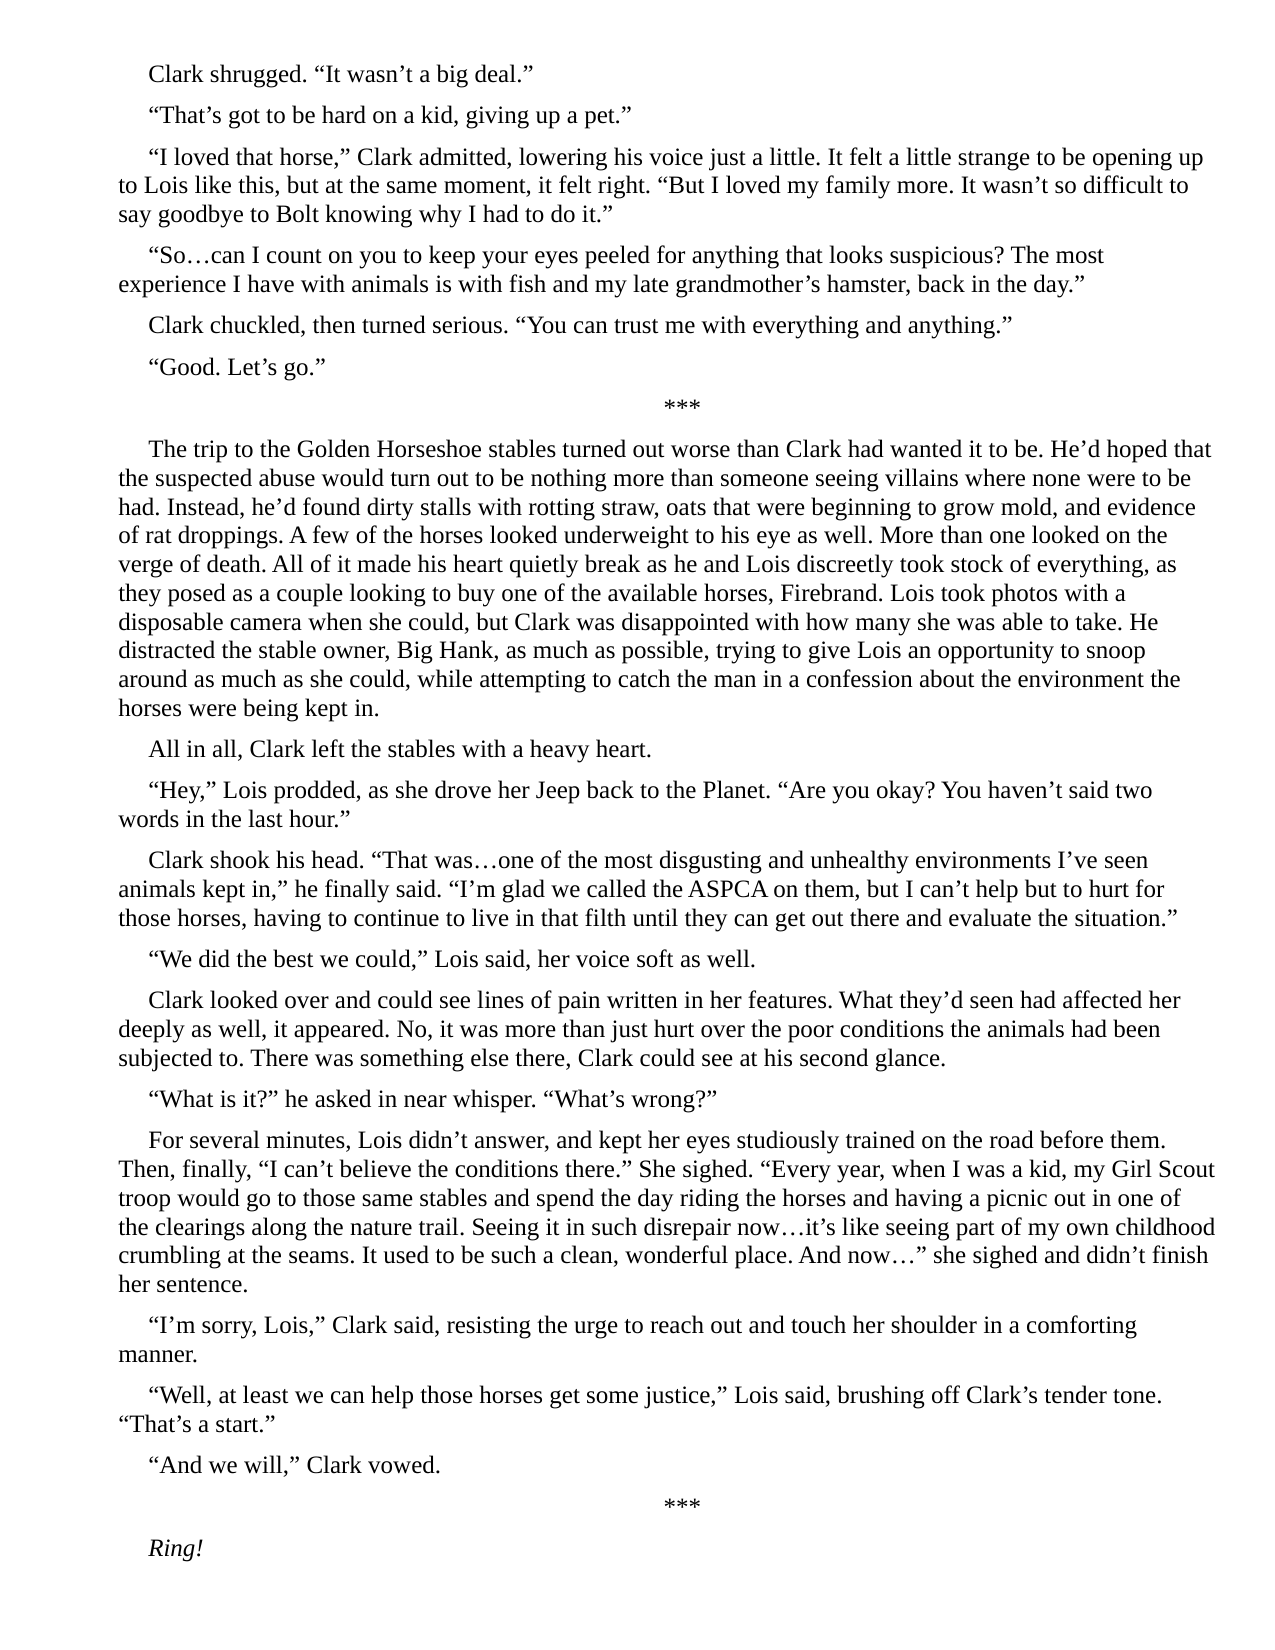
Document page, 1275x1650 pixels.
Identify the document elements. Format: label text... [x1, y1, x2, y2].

text Clark chuckled, then turned serious. “You can trust me with everything and anything.” [118, 310, 1216, 339]
text “And we will,” Clark vowed. [118, 1450, 1216, 1479]
text *** [118, 393, 1216, 422]
text Ring! [118, 1533, 1216, 1562]
text Clark looked over and could see lines of pain written in her features. What they’d seen had affected her deeply as well, it appeared. No, it was more than just hurt over the poor conditions the animals had been subjected to. There was something else there, Clark could see at his second glance. [118, 985, 1216, 1072]
text “Good. Let’s go.” [118, 352, 1216, 380]
text “So…can I count on you to keep your eyes peeled for anything that looks suspicious? The most experience I have with animals is with fish and my late grandmother’s hamster, back in the day.” [118, 240, 1216, 298]
text For several minutes, Lois didn’t answer, and kept her eyes studiously trained on the road before them. Then, finally, “I can’t believe the conditions there.” She sighed. “Every year, when I was a kid, my Girl Scout troop would go to those same stables and spend the day riding the horses and having a picnic out in one of the clearings along the nature trail. Seeing it in such disrepair now…it’s like seeing part of my own childhood crumbling at the seams. It used to be such a clean, wonderful place. And now…” she sighed and didn’t finish her sentence. [118, 1125, 1216, 1298]
text All in all, Clark left the stables with a heavy heart. [118, 734, 1216, 763]
text “I’m sorry, Lois,” Clark said, resisting the urge to reach out and touch her shoulder in a comforting manner. [118, 1310, 1216, 1368]
text “Well, at least we can help those horses get some justice,” Lois said, brushing off Clark’s tender tone. “That’s a start.” [118, 1380, 1216, 1438]
text Clark shrugged. “It wasn’t a big deal.” [118, 59, 1216, 88]
text *** [118, 1492, 1216, 1520]
text “That’s got to be hard on a kid, giving up a pet.” [118, 100, 1216, 129]
text Clark shook his head. “That was…one of the most disgusting and unhealthy environments I’ve seen animals kept in,” he finally said. “I’m glad we called the ASPCA on them, but I can’t help but to hurt for those horses, having to continue to live in that filth until they can get out there and evaluate the situation.” [118, 845, 1216, 932]
text “We did the best we could,” Lois said, her voice soft as well. [118, 944, 1216, 973]
text “Hey,” Lois prodded, as she drove her Jeep back to the Planet. “Are you okay? You haven’t said two words in the last hour.” [118, 775, 1216, 833]
text “What is it?” he asked in near whisper. “What’s wrong?” [118, 1084, 1216, 1113]
text The trip to the Golden Horseshoe stables turned out worse than Clark had wanted it to be. He’d hoped that the suspected abuse would turn out to be nothing more than someone seeing villains where none were to be had. Instead, he’d found dirty stalls with rotting straw, oats that were beginning to grow mold, and evidence of rat droppings. A few of the horses looked underweight to his eye as well. More than one looked on the verge of death. All of it made his heart quietly break as he and Lois discreetly took stock of everything, as they posed as a couple looking to buy one of the available horses, Firebrand. Lois took photos with a disposable camera when she could, but Clark was disappointed with how many she was able to take. He distracted the stable owner, Big Hank, as much as possible, trying to give Lois an opportunity to snoop around as much as she could, while attempting to catch the man in a confession about the environment the horses were being kept in. [118, 434, 1216, 722]
text “I loved that horse,” Clark admitted, lowering his voice just a little. It felt a little strange to be opening up to Lois like this, but at the same moment, it felt right. “But I loved my family more. It wasn’t so difficult to say goodbye to Bolt knowing why I had to do it.” [118, 142, 1216, 228]
